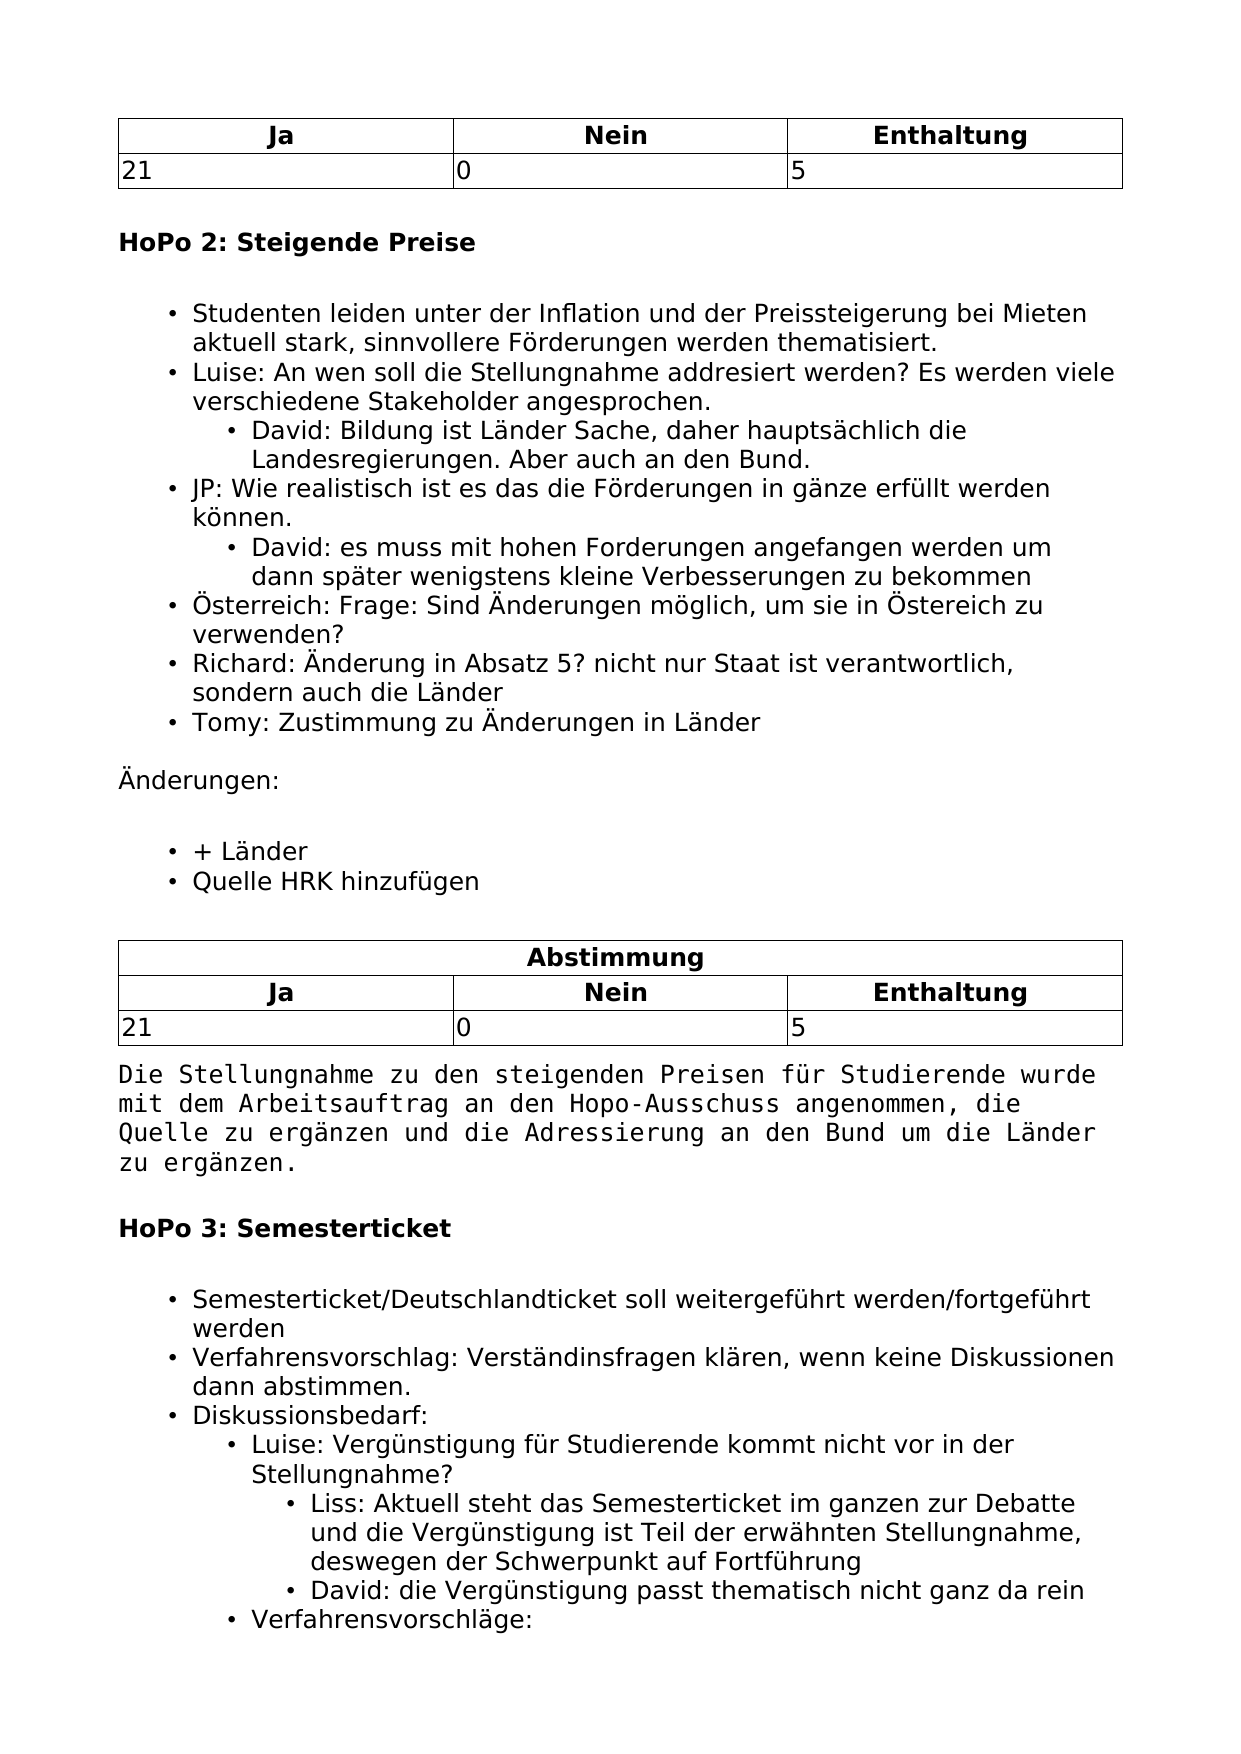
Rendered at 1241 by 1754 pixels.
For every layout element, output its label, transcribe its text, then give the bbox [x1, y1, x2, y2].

text Änderungen: [118, 766, 1122, 796]
list Richard: Änderung in Absatz 5? nicht nur Staat ist verantwortlich, sondern auch die Länder [177, 649, 1122, 708]
text Die Stellungnahme zu den steigenden Preisen für Studierende wurde mit dem Arbeitsauftrag an den Hopo-Ausschuss angenommen, die Quelle zu ergänzen und die Adressierung an den Bund um die Länder zu ergänzen. [118, 1060, 1122, 1177]
table_cell Enthaltung [788, 119, 1122, 153]
table_cell 0 [454, 154, 787, 188]
table_cell 5 [788, 1011, 1122, 1045]
list Verfahrensvorschlag: Verständinsfragen klären, wenn keine Diskussionen dann abstimmen. [177, 1343, 1122, 1402]
list David: Bildung ist Länder Sache, daher hauptsächlich die Landesregierungen. Aber auch an den Bund. [236, 416, 1122, 474]
table_cell Enthaltung [788, 976, 1122, 1010]
subtitle HoPo 3: Semesterticket [118, 1214, 1122, 1243]
table_cell Ja [119, 976, 453, 1010]
list Verfahrensvorschläge: [236, 1606, 1122, 1635]
list Quelle HRK hinzufügen [177, 867, 1122, 896]
table_cell Nein [454, 119, 787, 153]
list David: die Vergünstigung passt thematisch nicht ganz da rein [295, 1577, 1122, 1606]
table_header Abstimmung [119, 941, 1122, 975]
list Studenten leiden unter der Inflation und der Preissteigerung bei Mieten aktuell stark, sinnvollere Förderungen werden thematisiert. [177, 299, 1122, 358]
table_cell Ja [119, 119, 453, 153]
subtitle HoPo 2: Steigende Preise [118, 228, 1122, 257]
table_cell 21 [119, 1011, 453, 1045]
list Liss: Aktuell steht das Semesterticket im ganzen zur Debatte und die Vergünstigung ist Teil der erwähnten Stellungnahme, deswegen der Schwerpunkt auf Fortführung [295, 1489, 1122, 1577]
list + Länder [177, 837, 1122, 867]
table_cell 0 [454, 1011, 787, 1045]
list Luise: Vergünstigung für Studierende kommt nicht vor in der Stellungnahme? [236, 1431, 1122, 1489]
list Diskussionsbedarf: [177, 1402, 1122, 1431]
list JP: Wie realistisch ist es das die Förderungen in gänze erfüllt werden können. [177, 474, 1122, 533]
list Luise: An wen soll die Stellungnahme addresiert werden? Es werden viele verschiedene Stakeholder angesprochen. [177, 358, 1122, 416]
table_cell 21 [119, 154, 453, 188]
list Semesterticket/Deutschlandticket soll weitergeführt werden/fortgeführt werden [177, 1285, 1122, 1343]
list David: es muss mit hohen Forderungen angefangen werden um dann später wenigstens kleine Verbesserungen zu bekommen [236, 533, 1122, 591]
list Tomy: Zustimmung zu Änderungen in Länder [177, 708, 1122, 737]
table_cell 5 [788, 154, 1122, 188]
list Österreich: Frage: Sind Änderungen möglich, um sie in Östereich zu verwenden? [177, 591, 1122, 649]
table_cell Nein [454, 976, 787, 1010]
